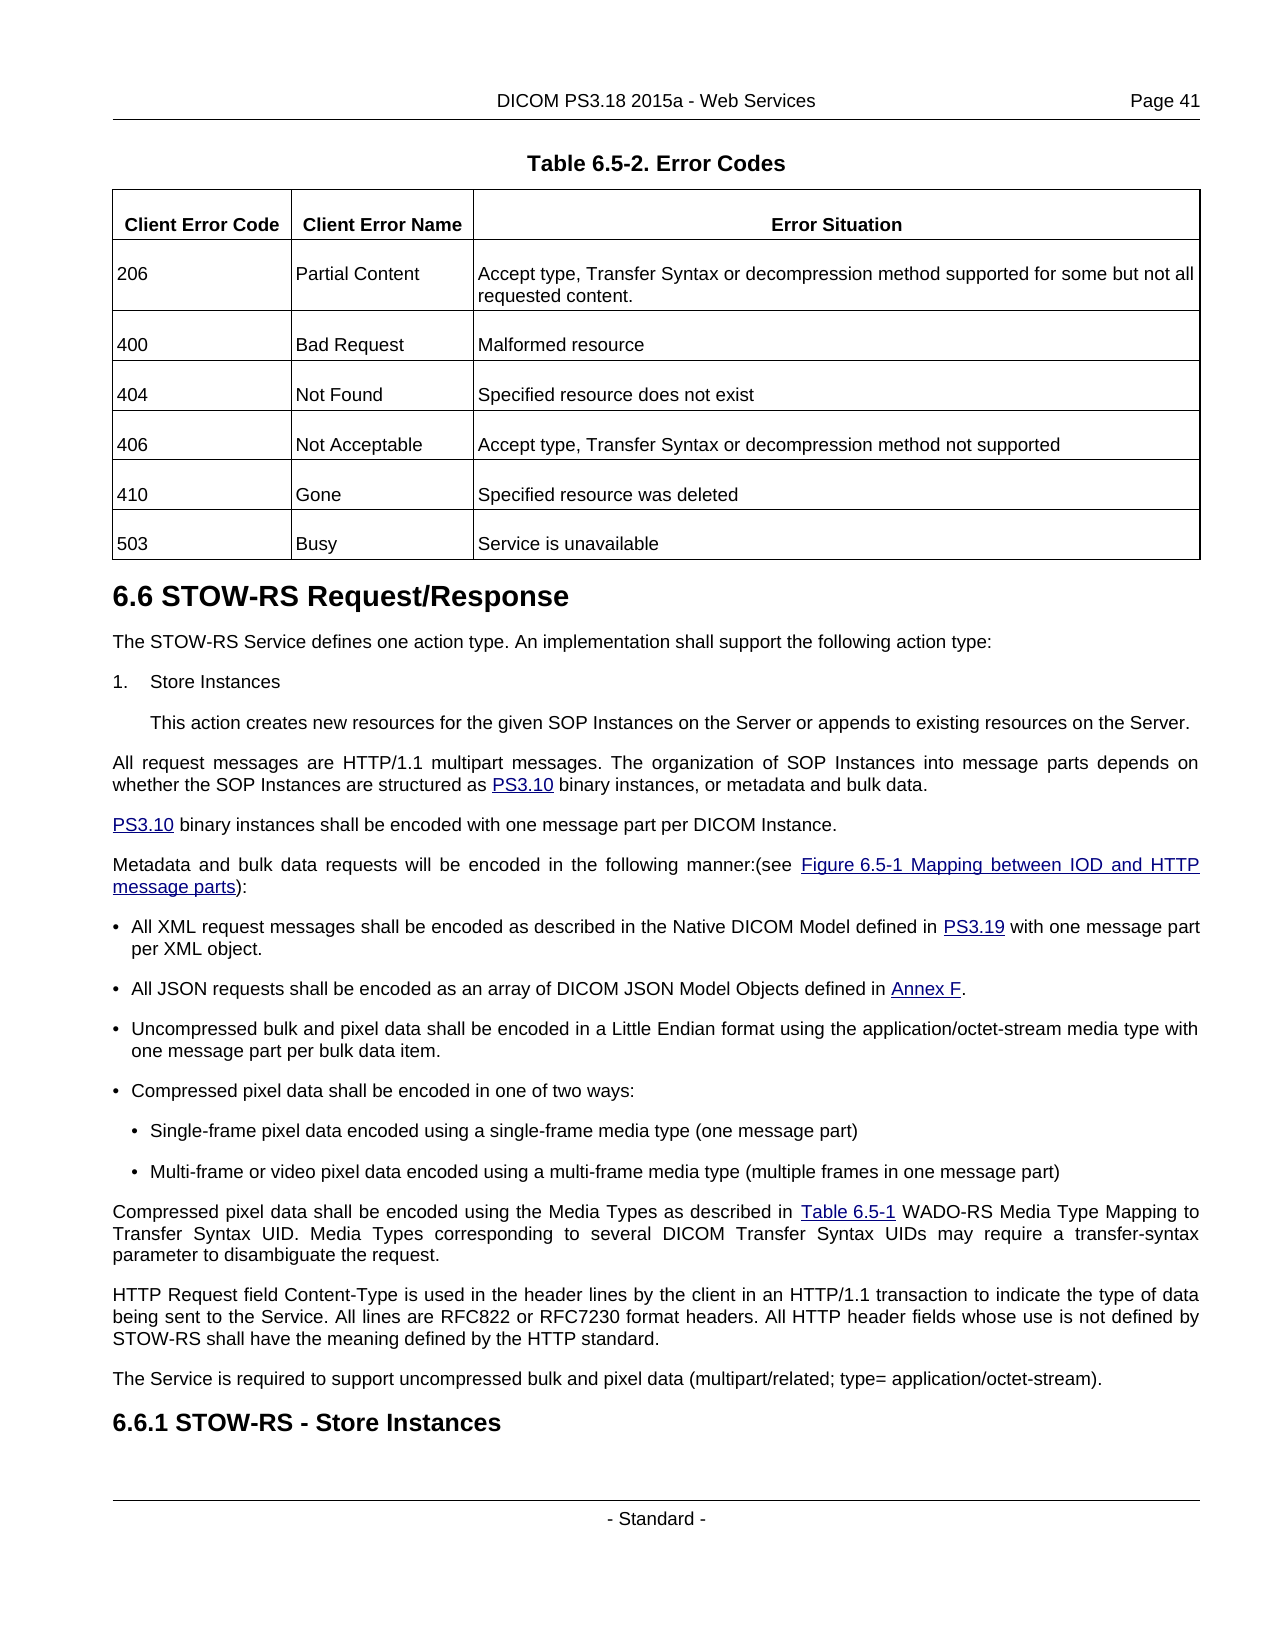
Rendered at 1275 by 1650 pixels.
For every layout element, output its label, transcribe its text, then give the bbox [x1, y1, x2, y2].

table_cell Specified resource was deleted [474, 460, 1199, 509]
table_cell Not Acceptable [292, 411, 473, 459]
text PS3.10 binary instances shall be encoded with one message part per DICOM Instance. [112, 814, 1200, 835]
list All JSON requests shall be encoded as an array of DICOM JSON Model Objects defined in Annex F. [112, 978, 1200, 999]
table_cell 206 [113, 240, 291, 310]
list All XML request messages shall be encoded as described in the Native DICOM Model defined in PS3.19 with one message part per XML object. [112, 916, 1200, 959]
list This action creates new resources for the given SOP Instances on the Server or appends to existing resources on the Server. [112, 711, 1200, 733]
table_cell Partial Content [292, 240, 473, 310]
list Multi-frame or video pixel data encoded using a multi-frame media type (multiple frames in one message part) [131, 1161, 1200, 1182]
table_cell Malformed resource [474, 311, 1199, 360]
table_cell Service is unavailable [474, 510, 1199, 559]
table_cell 406 [113, 411, 291, 459]
text All request messages are HTTP/1.1 multipart messages. The organization of SOP Instances into message parts depends on whether the SOP Instances are structured as PS3.10 binary instances, or metadata and bulk data. [112, 752, 1200, 795]
list Uncompressed bulk and pixel data shall be encoded in a Little Endian format using the application/octet-stream media type with one message part per bulk data item. [112, 1018, 1200, 1061]
table_cell Specified resource does not exist [474, 361, 1199, 410]
table_cell 400 [113, 311, 291, 360]
table_cell Bad Request [292, 311, 473, 360]
table_cell Accept type, Transfer Syntax or decompression method supported for some but not all requested content. [474, 240, 1199, 310]
list Store Instances [112, 671, 1200, 693]
table_cell Busy [292, 510, 473, 559]
table_cell 404 [113, 361, 291, 410]
text 6.6 STOW-RS Request/Response [112, 578, 1200, 612]
text The STOW-RS Service defines one action type. An implementation shall support the following action type: [112, 631, 1200, 652]
list Compressed pixel data shall be encoded in one of two ways: [112, 1080, 1200, 1101]
text Table 6.5-2. Error Codes [112, 150, 1200, 176]
table_cell Accept type, Transfer Syntax or decompression method not supported [474, 411, 1199, 459]
table_cell Not Found [292, 361, 473, 410]
table_cell 503 [113, 510, 291, 559]
table_cell 410 [113, 460, 291, 509]
text 6.6.1 STOW-RS - Store Instances [112, 1408, 1200, 1437]
table_header Client Error Name [292, 190, 473, 239]
text Compressed pixel data shall be encoded using the Media Types as described in Table 6.5-1 WADO-RS Media Type Mapping to Transfer Syntax UID. Media Types corresponding to several DICOM Transfer Syntax UIDs may require a transfer-syntax parameter to disambiguate the request. [112, 1201, 1200, 1266]
table_header Error Situation [474, 190, 1199, 239]
text Metadata and bulk data requests will be encoded in the following manner:(see Figure 6.5-1 Mapping between IOD and HTTP message parts): [112, 854, 1200, 897]
text HTTP Request field Content-Type is used in the header lines by the client in an HTTP/1.1 transaction to indicate the type of data being sent to the Service. All lines are RFC822 or RFC7230 format headers. All HTTP header fields whose use is not defined by STOW-RS shall have the meaning defined by the HTTP standard. [112, 1284, 1200, 1349]
text The Service is required to support uncompressed bulk and pixel data (multipart/related; type= application/octet-stream). [112, 1368, 1200, 1389]
list Single-frame pixel data encoded using a single-frame media type (one message part) [131, 1120, 1200, 1142]
table_header Client Error Code [113, 190, 291, 239]
table_cell Gone [292, 460, 473, 509]
